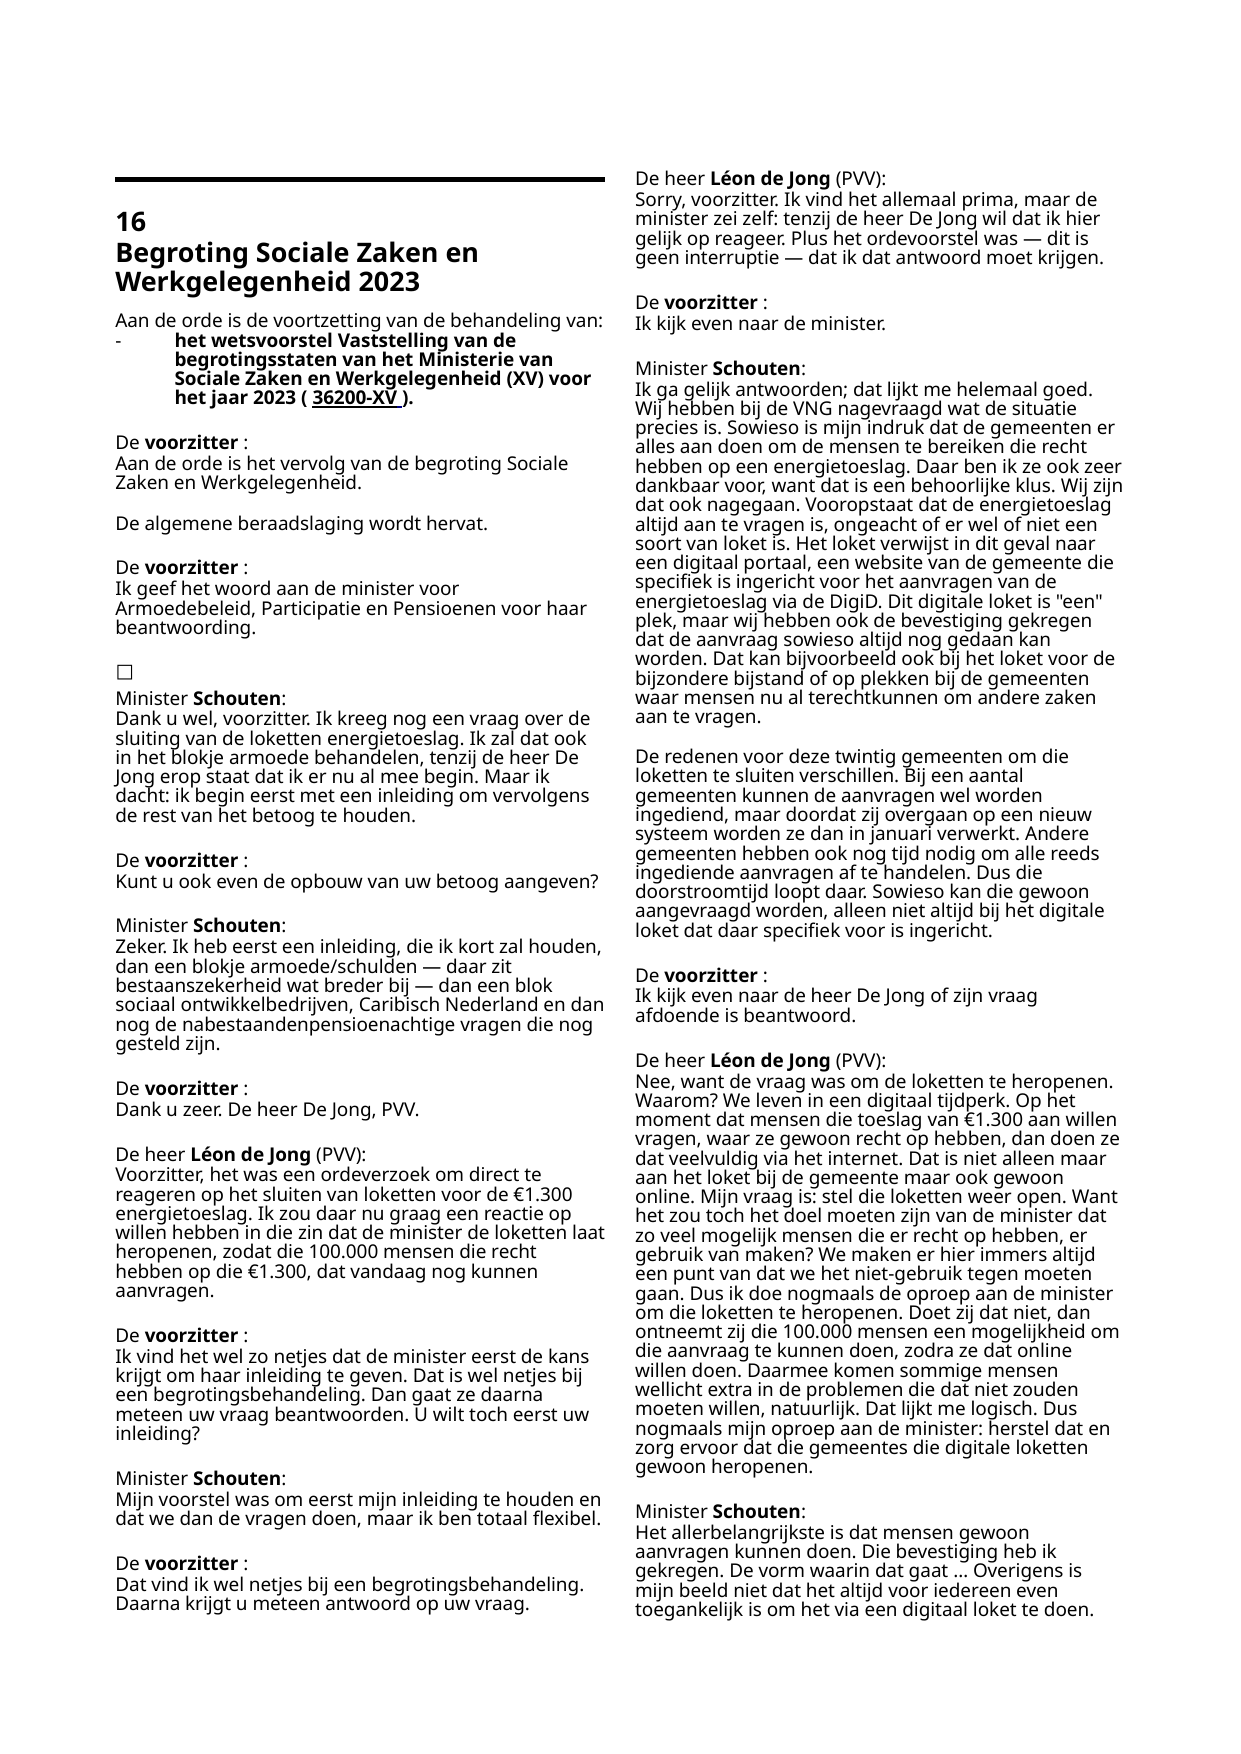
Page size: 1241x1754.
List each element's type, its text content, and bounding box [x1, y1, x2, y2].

text Het allerbelangrijkste is dat mensen gewoon aanvragen kunnen doen. Die bevestiging heb ik gekregen. De vorm waarin dat gaat … Overigens is mijn beeld niet dat het altijd voor iedereen even toegankelijk is om het via een digitaal loket te doen. [635, 1524, 1125, 1620]
text Kunt u ook even de opbouw van uw betoog aangeven? [115, 873, 605, 892]
text Dank u zeer. De heer De Jong, PVV. [115, 1101, 605, 1120]
text Minister Schouten: [115, 913, 605, 938]
text Mijn voorstel was om eerst mijn inleiding te houden en dat we dan de vragen doen, maar ik ben totaal flexibel. [115, 1491, 605, 1529]
text Dank u wel, voorzitter. Ik kreeg nog een vraag over de sluiting van de loketten energietoeslag. Ik zal dat ook in het blokje armoede behandelen, tenzij de heer De Jong erop staat dat ik er nu al mee begin. Maar ik dacht: ik begin eerst met een inleiding om vervolgens de rest van het betoog te houden. [115, 710, 605, 826]
text De heer Léon de Jong (PVV): [635, 1047, 1125, 1073]
text De algemene beraadslaging wordt hervat. [115, 514, 605, 534]
text Begroting Sociale Zaken en Werkgelegenheid 2023 [115, 239, 605, 312]
text Ik vind het wel zo netjes dat de minister eerst de kans krijgt om haar inleiding te geven. Dat is wel netjes bij een begrotingsbehandeling. Dan gaat ze daarna meteen uw vraag beantwoorden. U wilt toch eerst uw inleiding? [115, 1348, 605, 1444]
text De voorzitter : [115, 1550, 605, 1576]
text 16 [115, 203, 605, 239]
text De redenen voor deze twintig gemeenten om die loketten te sluiten verschillen. Bij een aantal gemeenten kunnen de aanvragen wel worden ingediend, maar doordat zij overgaan op een nieuw systeem worden ze dan in januari verwerkt. Andere gemeenten hebben ook nog tijd nodig om alle reeds ingediende aanvragen af te handelen. Dus die doorstroomtijd loopt daar. Sowieso kan die gewoon aangevraagd worden, alleen niet altijd bij het digitale loket dat daar specifiek voor is ingericht. [635, 748, 1125, 941]
text Minister Schouten: [115, 1465, 605, 1491]
text De voorzitter : [115, 1322, 605, 1348]
text De voorzitter : [115, 554, 605, 580]
text Minister Schouten: [635, 355, 1125, 381]
text Minister Schouten: [115, 685, 605, 710]
text Voorzitter, het was een ordeverzoek om direct te reageren op het sluiten van loketten voor de €1.300 energietoeslag. Ik zou daar nu graag een reactie op willen hebben in die zin dat de minister de loketten laat heropenen, zodat die 100.000 mensen die recht hebben op die €1.300, dat vandaag nog kunnen aanvragen. [115, 1166, 605, 1301]
text Ik geef het woord aan de minister voor Armoedebeleid, Participatie en Pensioenen voor haar beantwoording. [115, 580, 605, 638]
text Sorry, voorzitter. Ik vind het allemaal prima, maar de minister zei zelf: tenzij de heer De Jong wil dat ik hier gelijk op reageer. Plus het ordevoorstel was — dit is geen interruptie — dat ik dat antwoord moet krijgen. [635, 191, 1125, 268]
list het wetsvoorstel Vaststelling van de begrotingsstaten van het Ministerie van Sociale Zaken en Werkgelegenheid (XV) voor het jaar 2023 ( 36200-XV ). [115, 332, 605, 409]
text Aan de orde is het vervolg van de begroting Sociale Zaken en Werkgelegenheid. [115, 455, 605, 494]
text De heer Léon de Jong (PVV): [115, 1141, 605, 1166]
text Minister Schouten: [635, 1498, 1125, 1524]
text De voorzitter : [635, 962, 1125, 987]
text ⬜ [115, 659, 605, 685]
text De voorzitter : [115, 1075, 605, 1101]
text De voorzitter : [635, 289, 1125, 315]
text De voorzitter : [115, 429, 605, 455]
text Ik kijk even naar de heer De Jong of zijn vraag afdoende is beantwoord. [635, 987, 1125, 1026]
text Ik kijk even naar de minister. [635, 315, 1125, 334]
text De heer Léon de Jong (PVV): [635, 165, 1125, 191]
text Nee, want de vraag was om de loketten te heropenen. Waarom? We leven in een digitaal tijdperk. Op het moment dat mensen die toeslag van €1.300 aan willen vragen, waar ze gewoon recht op hebben, dan doen ze dat veelvuldig via het internet. Dat is niet alleen maar aan het loket bij de gemeente maar ook gewoon online. Mijn vraag is: stel die loketten weer open. Want het zou toch het doel moeten zijn van de minister dat zo veel mogelijk mensen die er recht op hebben, er gebruik van maken? We maken er hier immers altijd een punt van dat we het niet-gebruik tegen moeten gaan. Dus ik doe nogmaals de oproep aan de minister om die loketten te heropenen. Doet zij dat niet, dan ontneemt zij die 100.000 mensen een mogelijkheid om die aanvraag te kunnen doen, zodra ze dat online willen doen. Daarmee komen sommige mensen wellicht extra in de problemen die dat niet zouden moeten willen, natuurlijk. Dat lijkt me logisch. Dus nogmaals mijn oproep aan de minister: herstel dat en zorg ervoor dat die gemeentes die digitale loketten gewoon heropenen. [635, 1073, 1125, 1477]
text Zeker. Ik heb eerst een inleiding, die ik kort zal houden, dan een blokje armoede/schulden — daar zit bestaanszekerheid wat breder bij — dan een blok sociaal ontwikkelbedrijven, Caribisch Nederland en dan nog de nabestaandenpensioenachtige vragen die nog gesteld zijn. [115, 938, 605, 1054]
text Ik ga gelijk antwoorden; dat lijkt me helemaal goed. Wij hebben bij de VNG nagevraagd wat de situatie precies is. Sowieso is mijn indruk dat de gemeenten er alles aan doen om de mensen te bereiken die recht hebben op een energietoeslag. Daar ben ik ze ook zeer dankbaar voor, want dat is een behoorlijke klus. Wij zijn dat ook nagegaan. Vooropstaat dat de energietoeslag altijd aan te vragen is, ongeacht of er wel of niet een soort van loket is. Het loket verwijst in dit geval naar een digitaal portaal, een website van de gemeente die specifiek is ingericht voor het aanvragen van de energietoeslag via de DigiD. Dit digitale loket is "een" plek, maar wij hebben ook de bevestiging gekregen dat de aanvraag sowieso altijd nog gedaan kan worden. Dat kan bijvoorbeeld ook bij het loket voor de bijzondere bijstand of op plekken bij de gemeenten waar mensen nu al terechtkunnen om andere zaken aan te vragen. [635, 381, 1125, 727]
text Dat vind ik wel netjes bij een begrotingsbehandeling. Daarna krijgt u meteen antwoord op uw vraag. [115, 1576, 605, 1614]
text De voorzitter : [115, 847, 605, 873]
text Aan de orde is de voortzetting van de behandeling van: [115, 312, 605, 332]
